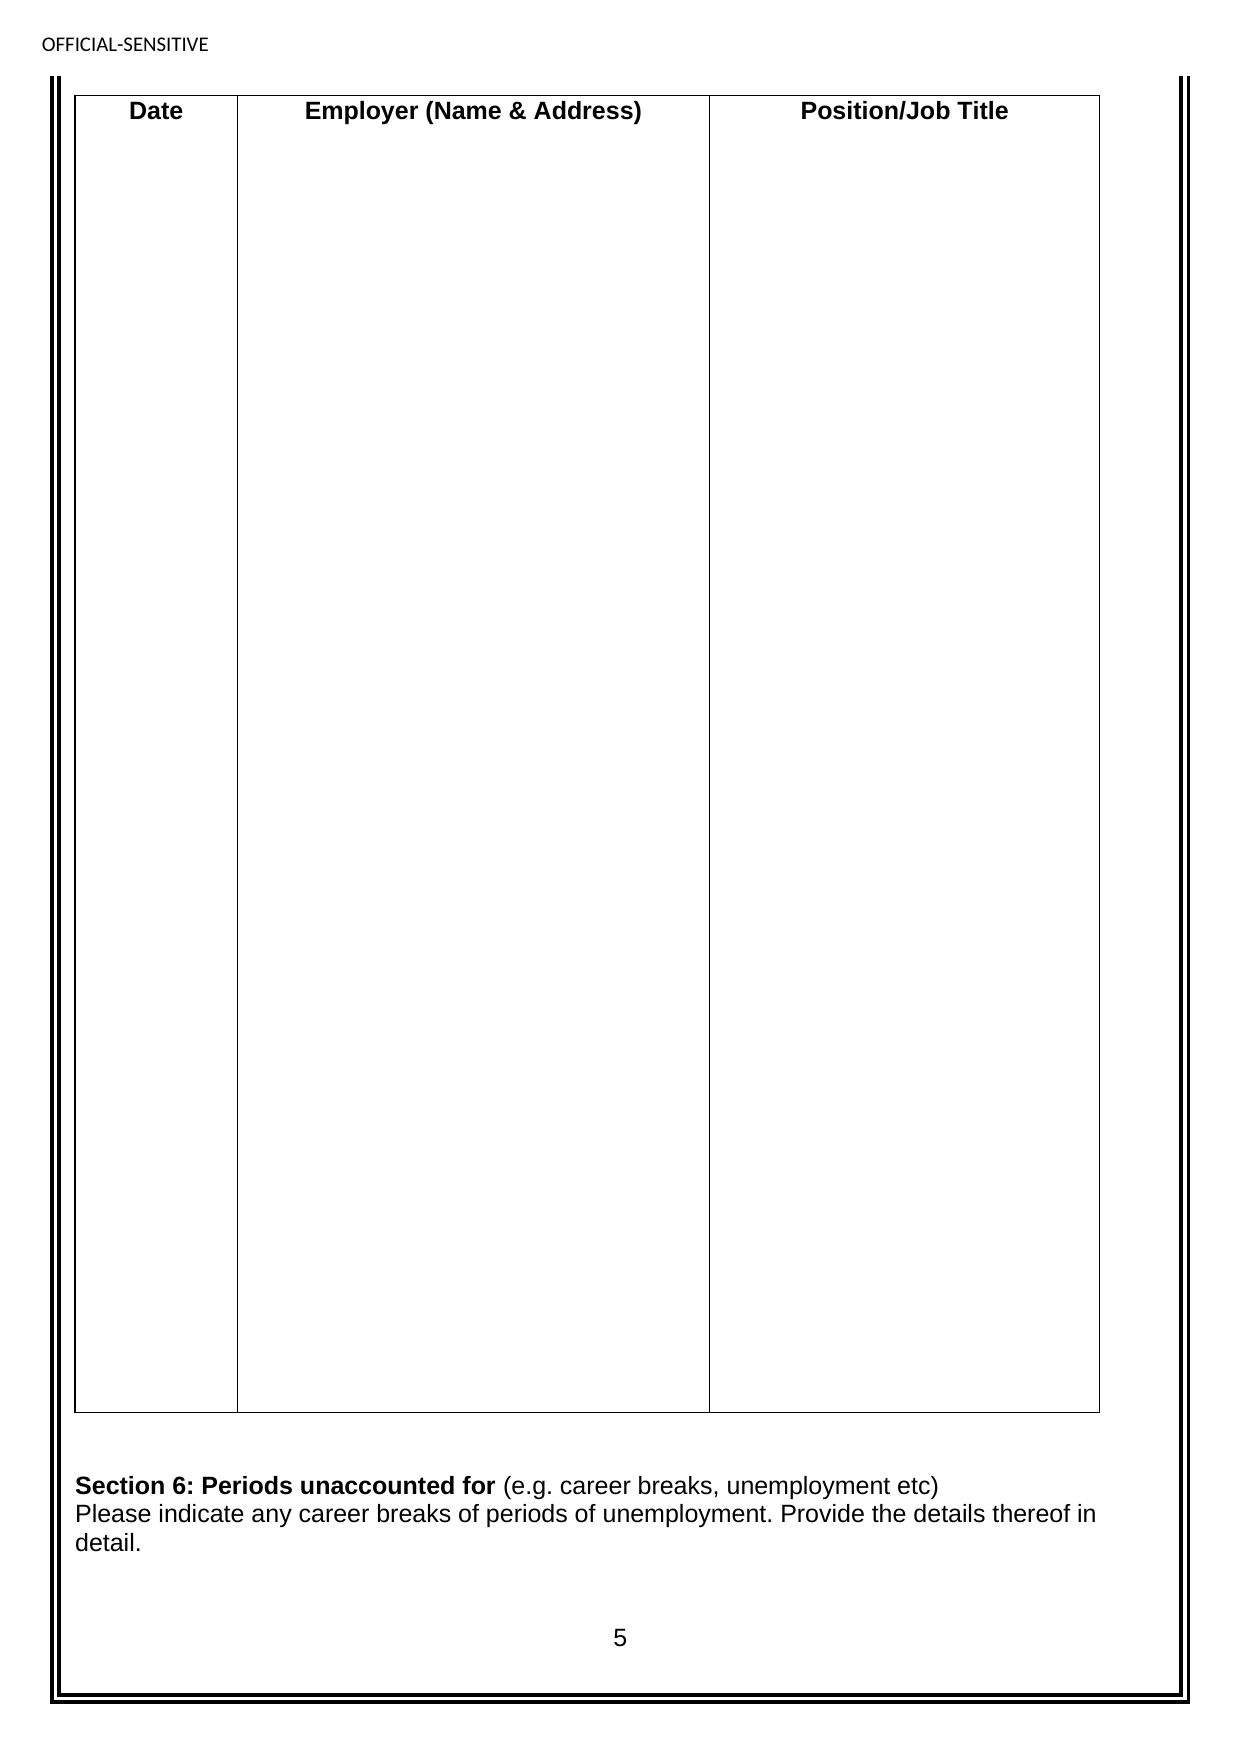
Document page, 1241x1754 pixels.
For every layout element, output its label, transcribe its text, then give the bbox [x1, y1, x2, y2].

table_header Date [76, 96, 237, 1412]
table_header Position/Job Title [710, 96, 1099, 1412]
table_header Employer (Name & Address) [238, 96, 709, 1412]
text Please indicate any career breaks of periods of unemployment. Provide the details thereof in detail. [75, 1499, 1165, 1557]
text Section 6: Periods unaccounted for (e.g. career breaks, unemployment etc) [75, 1471, 1165, 1499]
